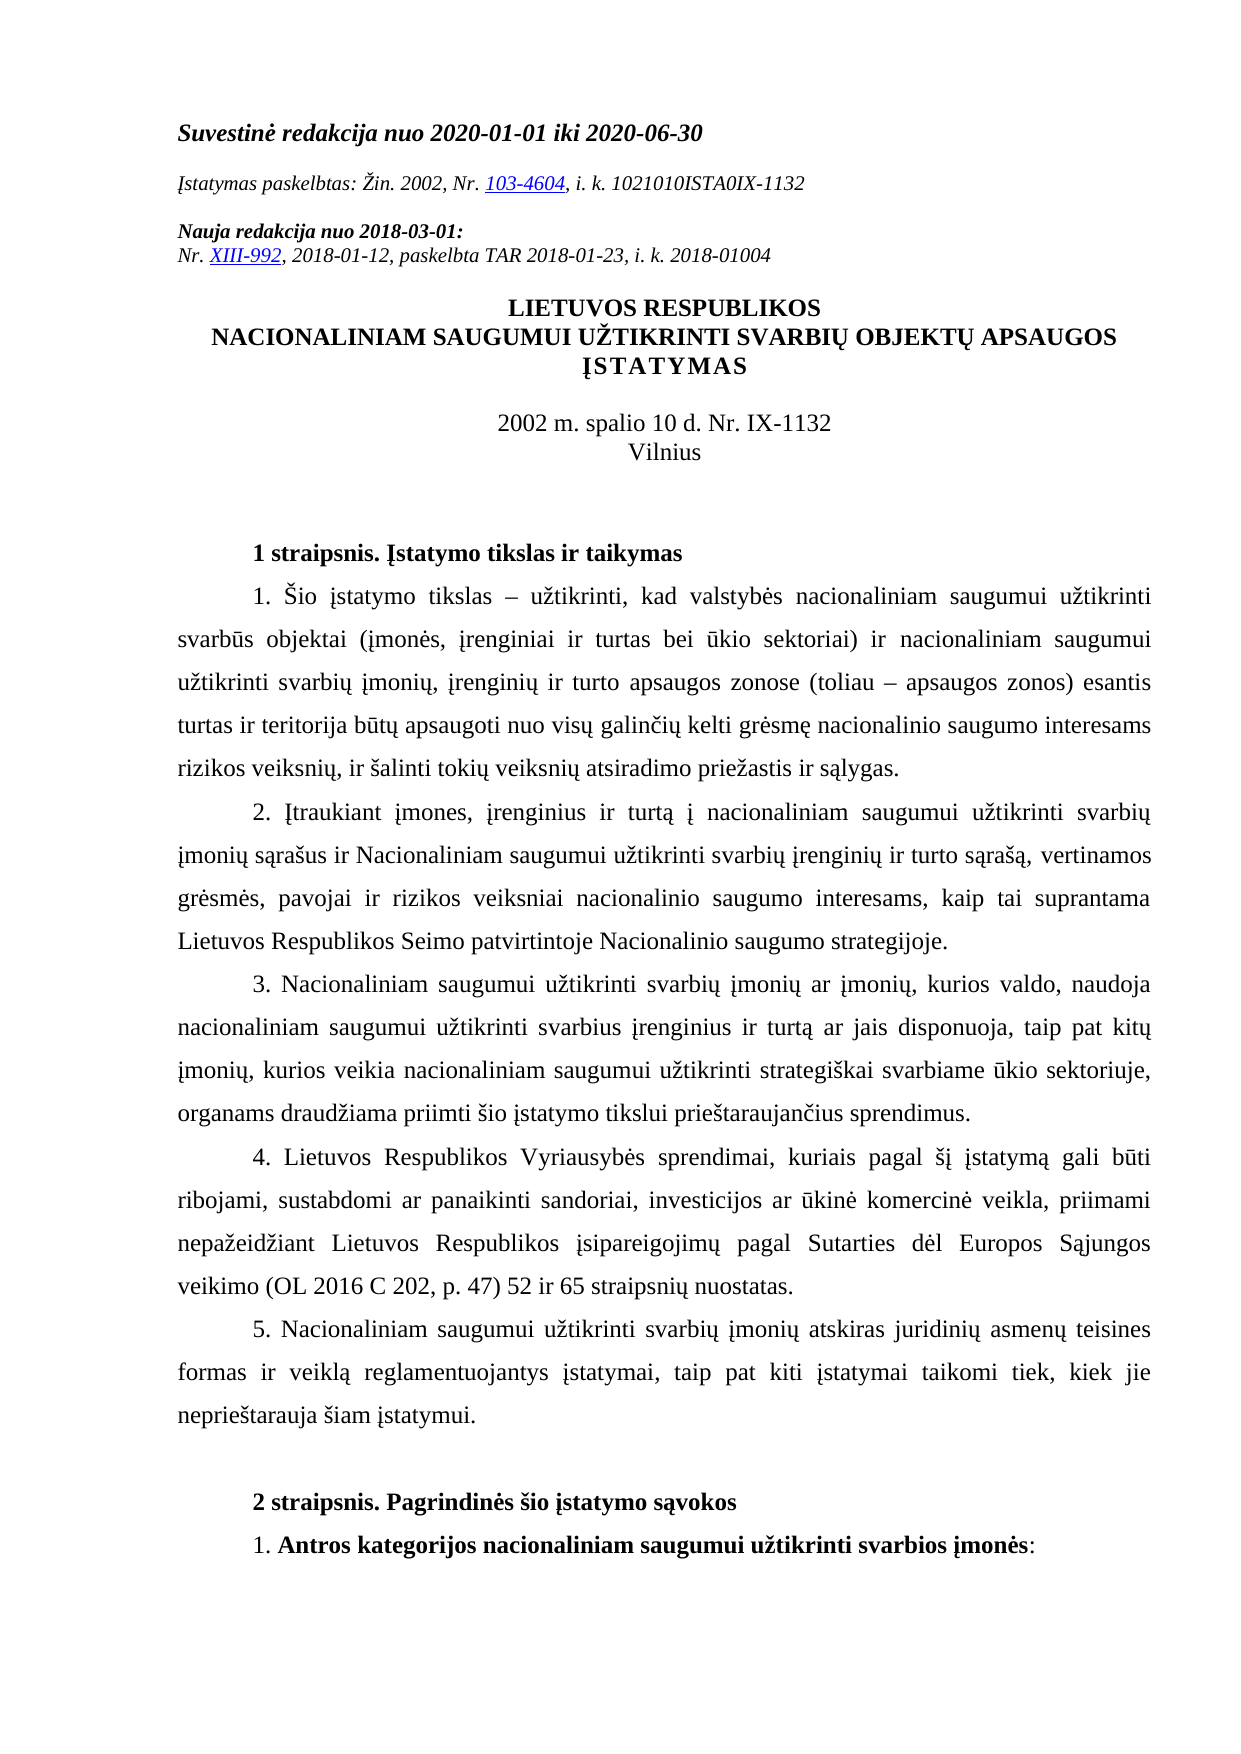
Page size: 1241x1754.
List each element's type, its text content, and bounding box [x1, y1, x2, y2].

text 3. Nacionaliniam saugumui užtikrinti svarbių įmonių ar įmonių, kurios valdo, naudoja nacionaliniam saugumui užtikrinti svarbius įrenginius ir turtą ar jais disponuoja, taip pat kitų įmonių, kurios veikia nacionaliniam saugumui užtikrinti strategiškai svarbiame ūkio sektoriuje, organams draudžiama priimti šio įstatymo tikslui prieštaraujančius sprendimus. [177, 969, 1152, 1127]
text 2. Įtraukiant įmones, įrenginius ir turtą į nacionaliniam saugumui užtikrinti svarbių įmonių sąrašus ir Nacionaliniam saugumui užtikrinti svarbių įrenginių ir turto sąrašą, vertinamos grėsmės, pavojai ir rizikos veiksniai nacionalinio saugumo interesams, kaip tai suprantama Lietuvos Respublikos Seimo patvirtintoje Nacionalinio saugumo strategijoje. [177, 797, 1152, 955]
text 1 straipsnis. Įstatymo tikslas ir taikymas [177, 538, 1152, 567]
text Nauja redakcija nuo 2018-03-01: [177, 219, 1152, 243]
text ĮSTATYMAS [177, 351, 1152, 380]
text 1. Šio įstatymo tikslas – užtikrinti, kad valstybės nacionaliniam saugumui užtikrinti svarbūs objektai (įmonės, įrenginiai ir turtas bei ūkio sektoriai) ir nacionaliniam saugumui užtikrinti svarbių įmonių, įrenginių ir turto apsaugos zonose (toliau – apsaugos zonos) esantis turtas ir teritorija būtų apsaugoti nuo visų galinčių kelti grėsmę nacionalinio saugumo interesams rizikos veiksnių, ir šalinti tokių veiksnių atsiradimo priežastis ir sąlygas. [177, 581, 1152, 782]
text Vilnius [177, 437, 1152, 466]
text Įstatymas paskelbtas: Žin. 2002, Nr. 103-4604, i. k. 1021010ISTA0IX-1132 [177, 171, 1152, 195]
text nacionaliniAM saugumUI UŽTIKRINTI SVARBIŲ OBJEKTŲ APSAUGOS [177, 322, 1152, 351]
text 5. Nacionaliniam saugumui užtikrinti svarbių įmonių atskiras juridinių asmenų teisines formas ir veiklą reglamentuojantys įstatymai, taip pat kiti įstatymai taikomi tiek, kiek jie neprieštarauja šiam įstatymui. [177, 1314, 1152, 1429]
text Suvestinė redakcija nuo 2020-01-01 iki 2020-06-30 [177, 118, 1152, 147]
text 2002 m. spalio 10 d. Nr. IX-1132 [177, 408, 1152, 437]
text Nr. XIII-992, 2018-01-12, paskelbta TAR 2018-01-23, i. k. 2018-01004 [177, 243, 1152, 267]
text 4. Lietuvos Respublikos Vyriausybės sprendimai, kuriais pagal šį įstatymą gali būti ribojami, sustabdomi ar panaikinti sandoriai, investicijos ar ūkinė komercinė veikla, priimami nepažeidžiant Lietuvos Respublikos įsipareigojimų pagal Sutarties dėl Europos Sąjungos veikimo (OL 2016 C 202, p. 47) 52 ir 65 straipsnių nuostatas. [177, 1142, 1152, 1300]
text 2 straipsnis. Pagrindinės šio įstatymo sąvokos [177, 1487, 1152, 1515]
text 1. Antros kategorijos nacionaliniam saugumui užtikrinti svarbios įmonės: [177, 1530, 1152, 1558]
text lietuvos respublikos [177, 293, 1152, 322]
